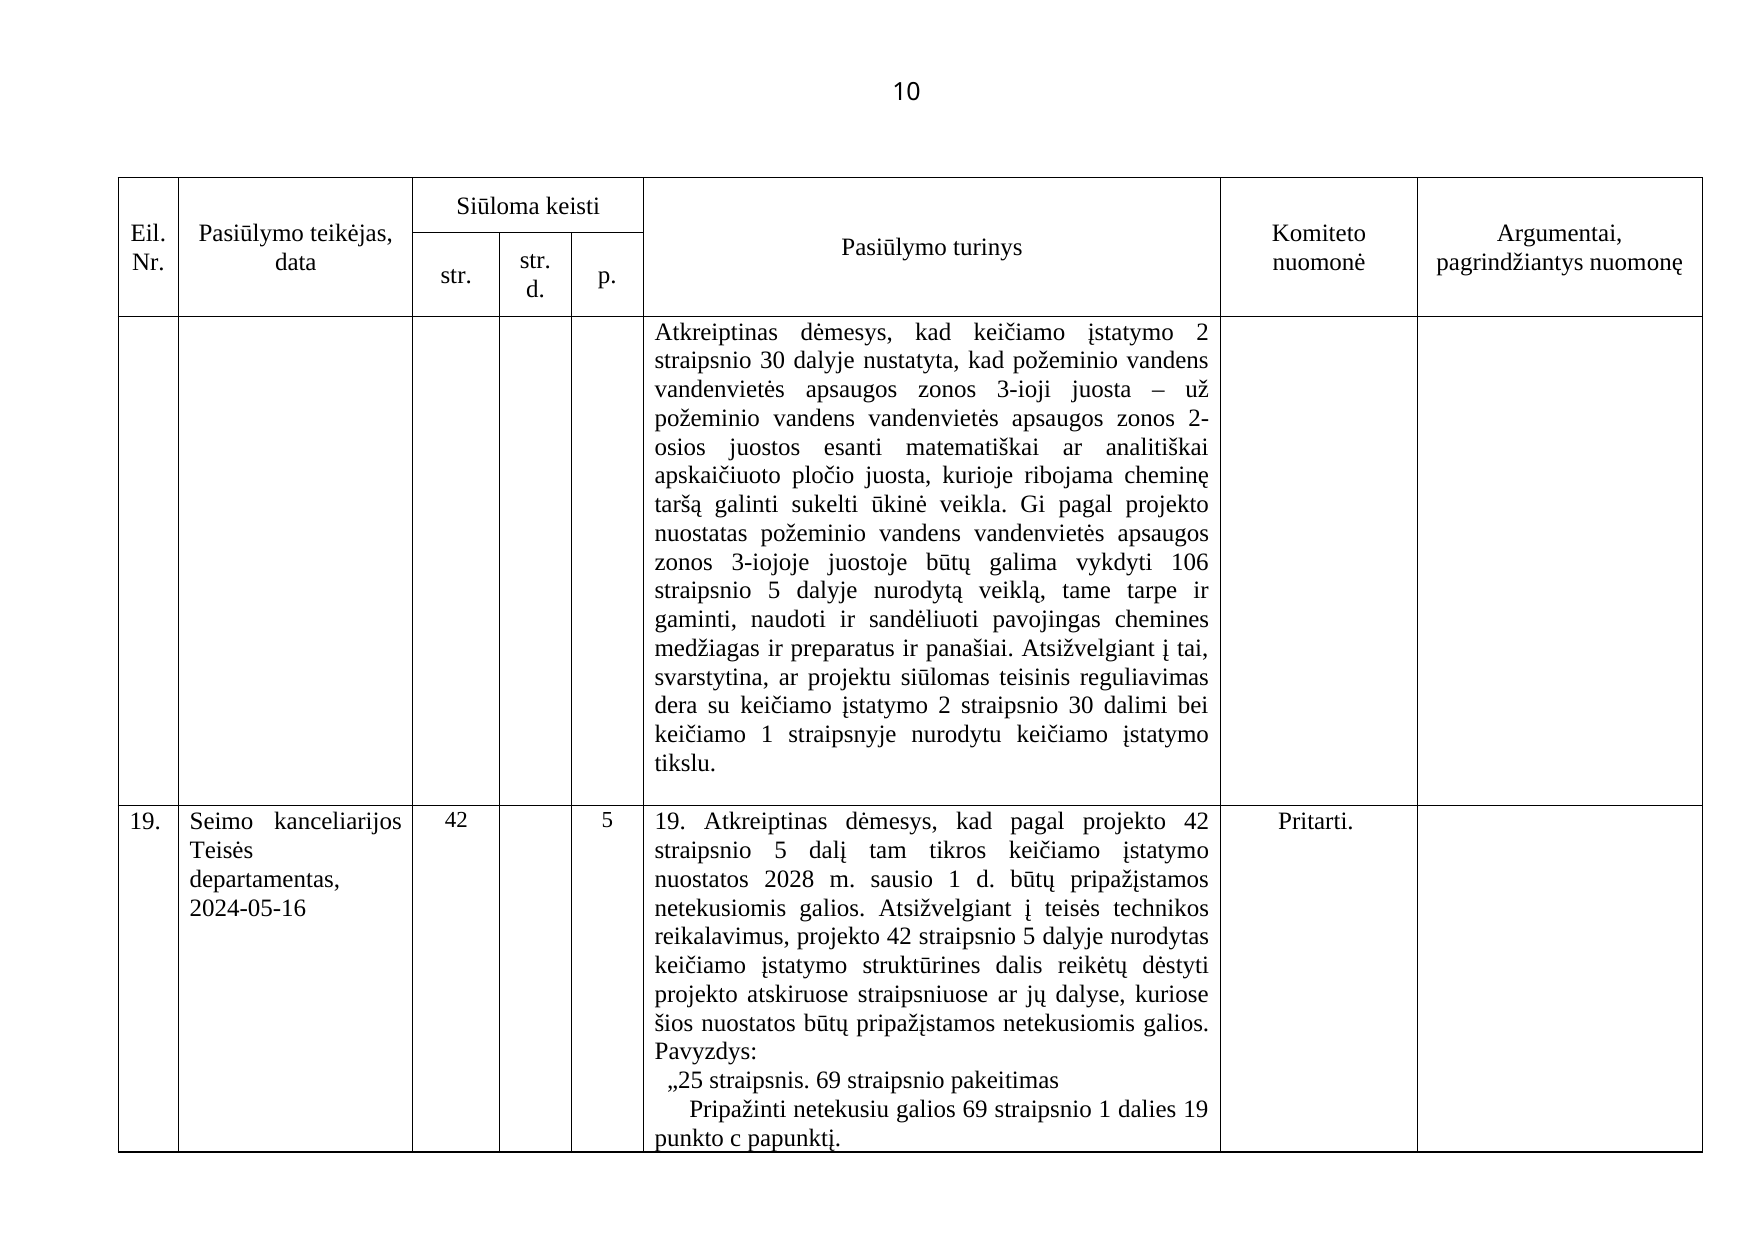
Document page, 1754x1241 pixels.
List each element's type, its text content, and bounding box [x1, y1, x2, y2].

table_cell Seimo kanceliarijos Teisės departamentas, 2024-05-16 [179, 806, 412, 1151]
table_cell 42 [413, 806, 499, 1151]
table_header Siūloma keisti [413, 178, 643, 232]
table_cell [1418, 317, 1702, 805]
table_cell [1418, 806, 1702, 1151]
table_cell [179, 317, 412, 805]
table_cell [500, 806, 571, 1151]
table_cell [572, 317, 643, 805]
table_cell 19. Atkreiptinas dėmesys, kad pagal projekto 42 straipsnio 5 dalį tam tikros keičiamo įstatymo nuostatos 2028 m. sausio 1 d. būtų pripažįstamos netekusiomis galios. Atsižvelgiant į teisės technikos reikalavimus, projekto 42 straipsnio 5 dalyje nurodytas keičiamo įstatymo struktūrines dalis reikėtų dėstyti projekto atskiruose straipsniuose ar jų dalyse, kuriose šios nuostatos būtų pripažįstamos netekusiomis galios. Pavyzdys: „25 straipsnis. 69 straipsnio pakeitimas Pripažinti netekusiu galios 69 straipsnio 1 dalies 19 punkto c papunktį. [644, 806, 1220, 1151]
table_header Eil. Nr. [119, 178, 178, 316]
table_cell str. d. [500, 233, 571, 316]
table_cell [500, 317, 571, 805]
table_header Komiteto nuomonė [1221, 178, 1417, 316]
table_cell [413, 317, 499, 805]
table_cell Atkreiptinas dėmesys, kad keičiamo įstatymo 2 straipsnio 30 dalyje nustatyta, kad požeminio vandens vandenvietės apsaugos zonos 3-ioji juosta – už požeminio vandens vandenvietės apsaugos zonos 2-osios juostos esanti matematiškai ar analitiškai apskaičiuoto pločio juosta, kurioje ribojama cheminę taršą galinti sukelti ūkinė veikla. Gi pagal projekto nuostatas požeminio vandens vandenvietės apsaugos zonos 3-iojoje juostoje būtų galima vykdyti 106 straipsnio 5 dalyje nurodytą veiklą, tame tarpe ir gaminti, naudoti ir sandėliuoti pavojingas chemines medžiagas ir preparatus ir panašiai. Atsižvelgiant į tai, svarstytina, ar projektu siūlomas teisinis reguliavimas dera su keičiamo įstatymo 2 straipsnio 30 dalimi bei keičiamo 1 straipsnyje nurodytu keičiamo įstatymo tikslu. [644, 317, 1220, 805]
table_cell 19. [119, 806, 178, 1151]
table_cell 5 [572, 806, 643, 1151]
table_cell [119, 317, 178, 805]
table_header Pasiūlymo turinys [644, 178, 1220, 316]
table_cell [1221, 317, 1417, 805]
table_header Pasiūlymo teikėjas, data [179, 178, 412, 316]
table_header Argumentai, pagrindžiantys nuomonę [1418, 178, 1702, 316]
table_cell p. [572, 233, 643, 316]
table_cell str. [413, 233, 499, 316]
table_cell Pritarti. [1221, 806, 1417, 1151]
